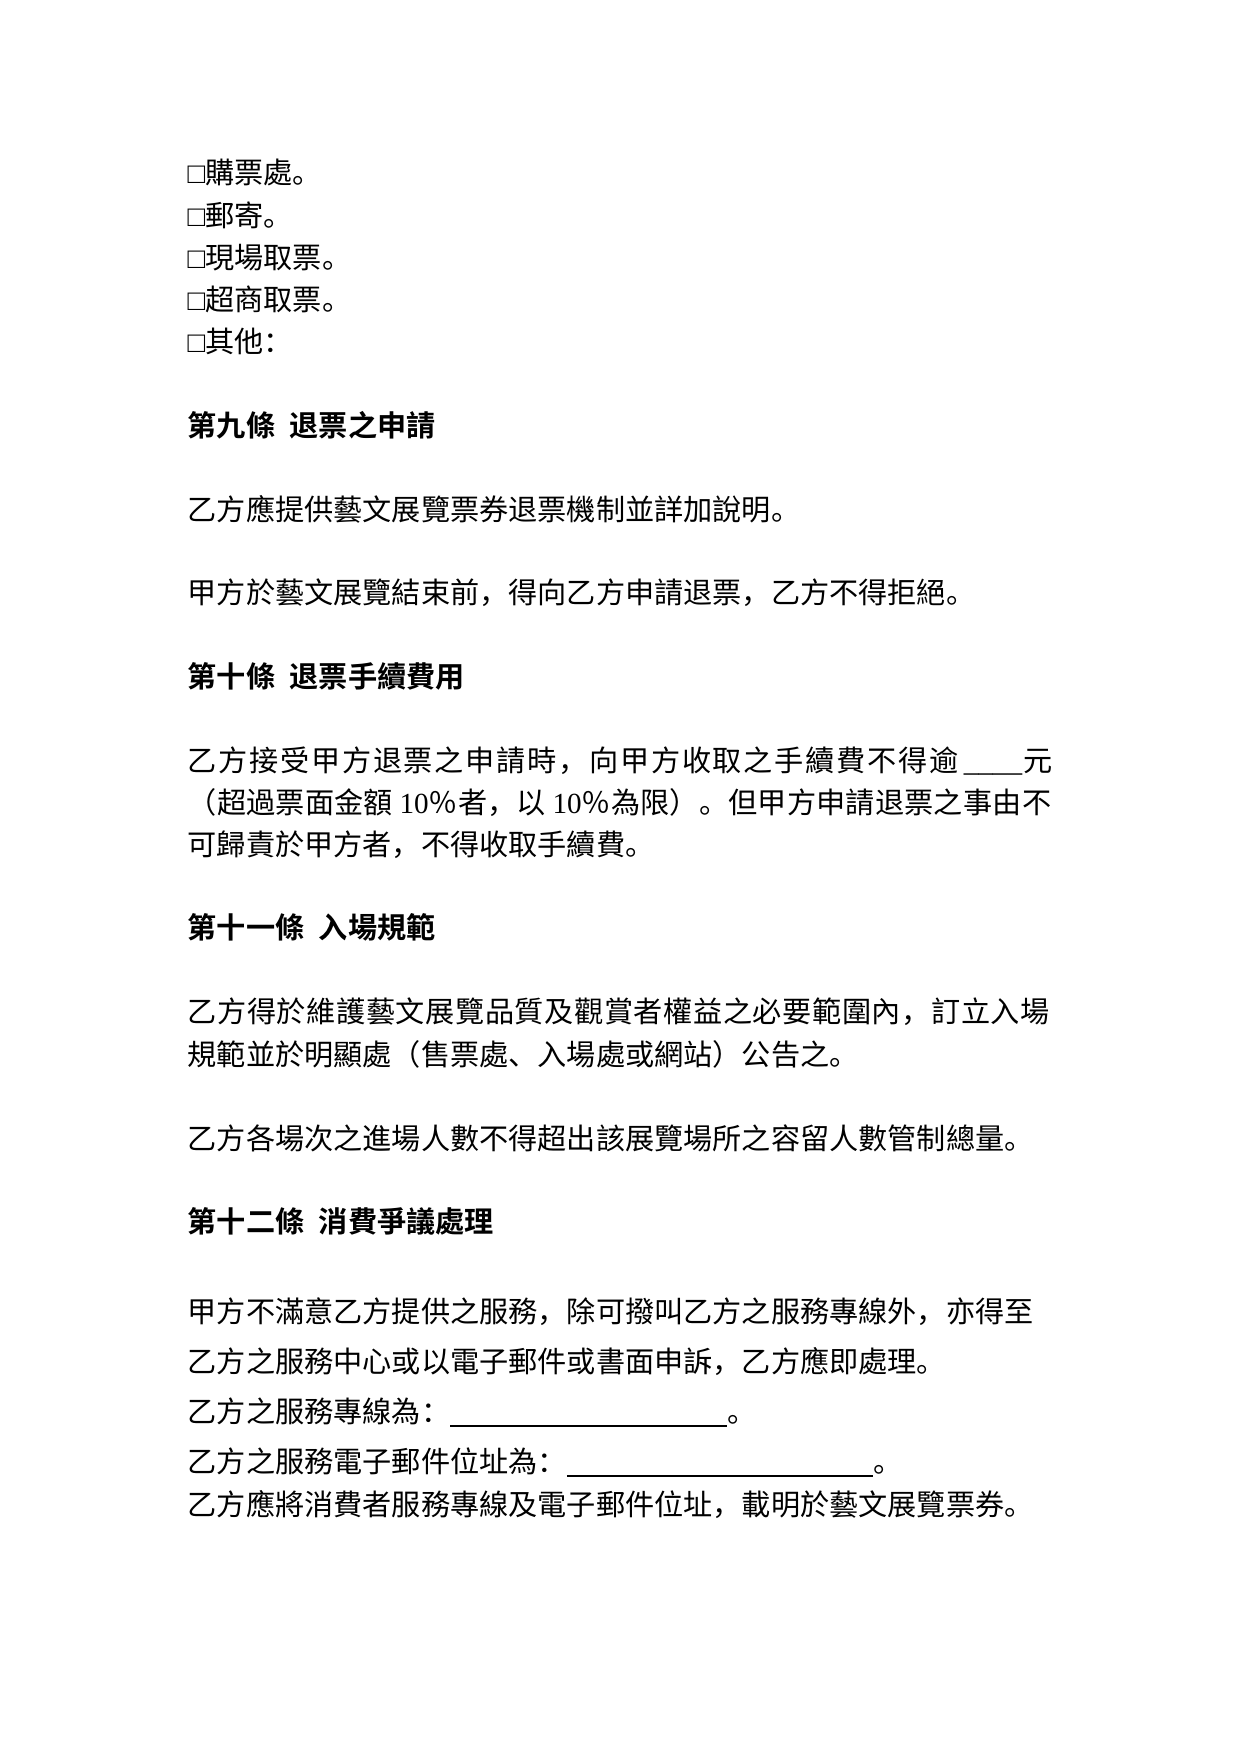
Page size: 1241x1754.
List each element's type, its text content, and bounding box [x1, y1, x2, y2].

text □購票處。 [187, 150, 1053, 192]
text 乙方接受甲方退票之申請時，向甲方收取之手續費不得逾____元（超過票面金額10％者，以10％為限）。但甲方申請退票之事由不可歸責於甲方者，不得收取手續費。 [187, 737, 1053, 864]
text □超商取票。 [187, 277, 1053, 319]
text 乙方各場次之進場人數不得超出該展覽場所之容留人數管制總量。 [187, 1115, 1053, 1157]
text 乙方之服務電子郵件位址為： 。 [187, 1432, 1053, 1482]
text 乙方之服務專線為： 。 [187, 1382, 1053, 1432]
text 乙方應將消費者服務專線及電子郵件位址，載明於藝文展覽票券。 [187, 1482, 1053, 1524]
text 甲方不滿意乙方提供之服務，除可撥叫乙方之服務專線外，亦得至乙方之服務中心或以電子郵件或書面申訴，乙方應即處理。 [187, 1282, 1053, 1382]
text 第九條 退票之申請 [187, 402, 1053, 445]
text □其他： [187, 319, 1053, 361]
text 乙方應提供藝文展覽票券退票機制並詳加說明。 [187, 486, 1053, 529]
text 第十一條 入場規範 [187, 906, 1053, 947]
text 第十二條 消費爭議處理 [187, 1199, 1053, 1241]
text 第十條 退票手續費用 [187, 654, 1053, 695]
text 乙方得於維護藝文展覽品質及觀賞者權益之必要範圍內，訂立入場規範並於明顯處（售票處、入場處或網站）公告之。 [187, 989, 1053, 1073]
text □現場取票。 [187, 234, 1053, 277]
text 甲方於藝文展覽結束前，得向乙方申請退票，乙方不得拒絕。 [187, 570, 1053, 612]
text □郵寄。 [187, 192, 1053, 234]
